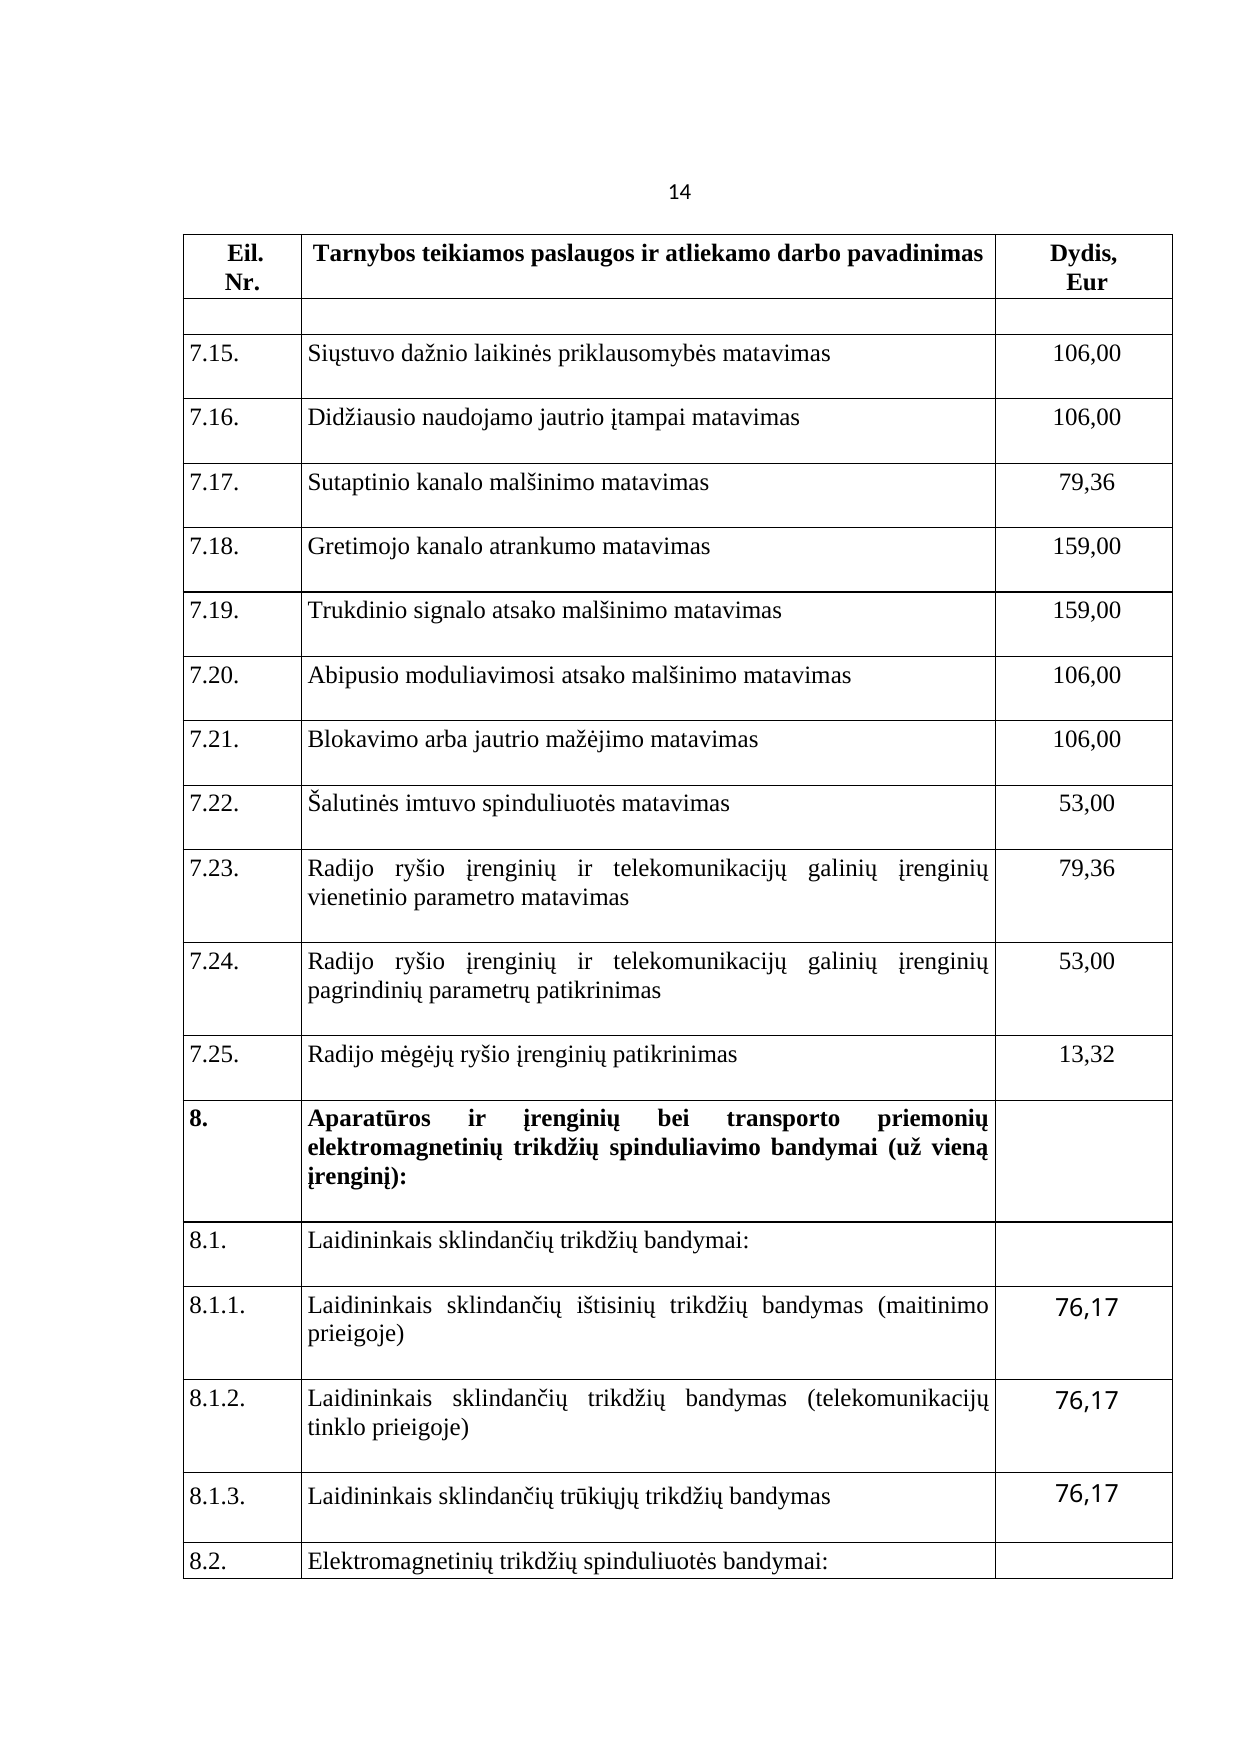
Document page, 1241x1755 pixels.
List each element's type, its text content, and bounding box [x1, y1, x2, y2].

table_cell Siųstuvo dažnio laikinės priklausomybės matavimas [302, 335, 995, 398]
table_cell 7.16. [184, 399, 301, 463]
table_cell 7.22. [184, 786, 301, 849]
table_cell Laidininkais sklindančių trikdžių bandymas (telekomunikacijų tinklo prieigoje) [302, 1380, 995, 1472]
table_cell 7.21. [184, 721, 301, 784]
table_cell 76,17 [996, 1380, 1172, 1472]
table_cell 7.20. [184, 657, 301, 720]
table_cell Radijo mėgėjų ryšio įrenginių patikrinimas [302, 1036, 995, 1099]
table_cell 106,00 [996, 721, 1172, 784]
table_cell 8.1.3. [184, 1473, 301, 1542]
table_header Dydis, Eur [996, 235, 1172, 298]
table_cell [996, 1543, 1172, 1577]
table_cell 8.1.2. [184, 1380, 301, 1472]
table_cell Gretimojo kanalo atrankumo matavimas [302, 528, 995, 591]
table_cell 159,00 [996, 593, 1172, 656]
table_cell Šalutinės imtuvo spinduliuotės matavimas [302, 786, 995, 849]
table_cell [996, 1223, 1172, 1286]
table_cell 13,32 [996, 1036, 1172, 1099]
table_cell 7.24. [184, 943, 301, 1035]
table_cell 53,00 [996, 943, 1172, 1035]
table_cell 106,00 [996, 399, 1172, 463]
table_cell Laidininkais sklindančių ištisinių trikdžių bandymas (maitinimo prieigoje) [302, 1287, 995, 1379]
table_cell 7.19. [184, 593, 301, 656]
table_cell 76,17 [996, 1287, 1172, 1379]
table_cell Elektromagnetinių trikdžių spinduliuotės bandymai: [302, 1543, 995, 1577]
table_cell Laidininkais sklindančių trikdžių bandymai: [302, 1223, 995, 1286]
table_cell 7.17. [184, 464, 301, 527]
table_cell 106,00 [996, 657, 1172, 720]
table_cell [302, 299, 995, 334]
table_cell 7.23. [184, 850, 301, 942]
table_cell 76,17 [996, 1473, 1172, 1542]
table_header Eil. Nr. [184, 235, 301, 298]
table_cell 53,00 [996, 786, 1172, 849]
table_cell 159,00 [996, 528, 1172, 591]
table_cell [996, 299, 1172, 334]
table_cell 8.1. [184, 1223, 301, 1286]
table_cell Aparatūros ir įrenginių bei transporto priemonių elektromagnetinių trikdžių spinduliavimo bandymai (už vieną įrenginį): [302, 1101, 995, 1221]
table_cell Trukdinio signalo atsako malšinimo matavimas [302, 593, 995, 656]
table_cell Blokavimo arba jautrio mažėjimo matavimas [302, 721, 995, 784]
table_cell Sutaptinio kanalo malšinimo matavimas [302, 464, 995, 527]
table_cell [996, 1101, 1172, 1221]
table_cell 7.15. [184, 335, 301, 398]
table_cell [184, 299, 301, 334]
table_cell 7.25. [184, 1036, 301, 1099]
table_cell Laidininkais sklindančių trūkiųjų trikdžių bandymas [302, 1473, 995, 1542]
table_cell 8. [184, 1101, 301, 1221]
table_cell 8.2. [184, 1543, 301, 1577]
table_cell Abipusio moduliavimosi atsako malšinimo matavimas [302, 657, 995, 720]
table_cell Didžiausio naudojamo jautrio įtampai matavimas [302, 399, 995, 463]
table_cell 79,36 [996, 850, 1172, 942]
table_header Tarnybos teikiamos paslaugos ir atliekamo darbo pavadinimas [302, 235, 995, 298]
table_cell Radijo ryšio įrenginių ir telekomunikacijų galinių įrenginių vienetinio parametro matavimas [302, 850, 995, 942]
table_cell 79,36 [996, 464, 1172, 527]
table_cell 8.1.1. [184, 1287, 301, 1379]
table_cell Radijo ryšio įrenginių ir telekomunikacijų galinių įrenginių pagrindinių parametrų patikrinimas [302, 943, 995, 1035]
table_cell 106,00 [996, 335, 1172, 398]
table_cell 7.18. [184, 528, 301, 591]
